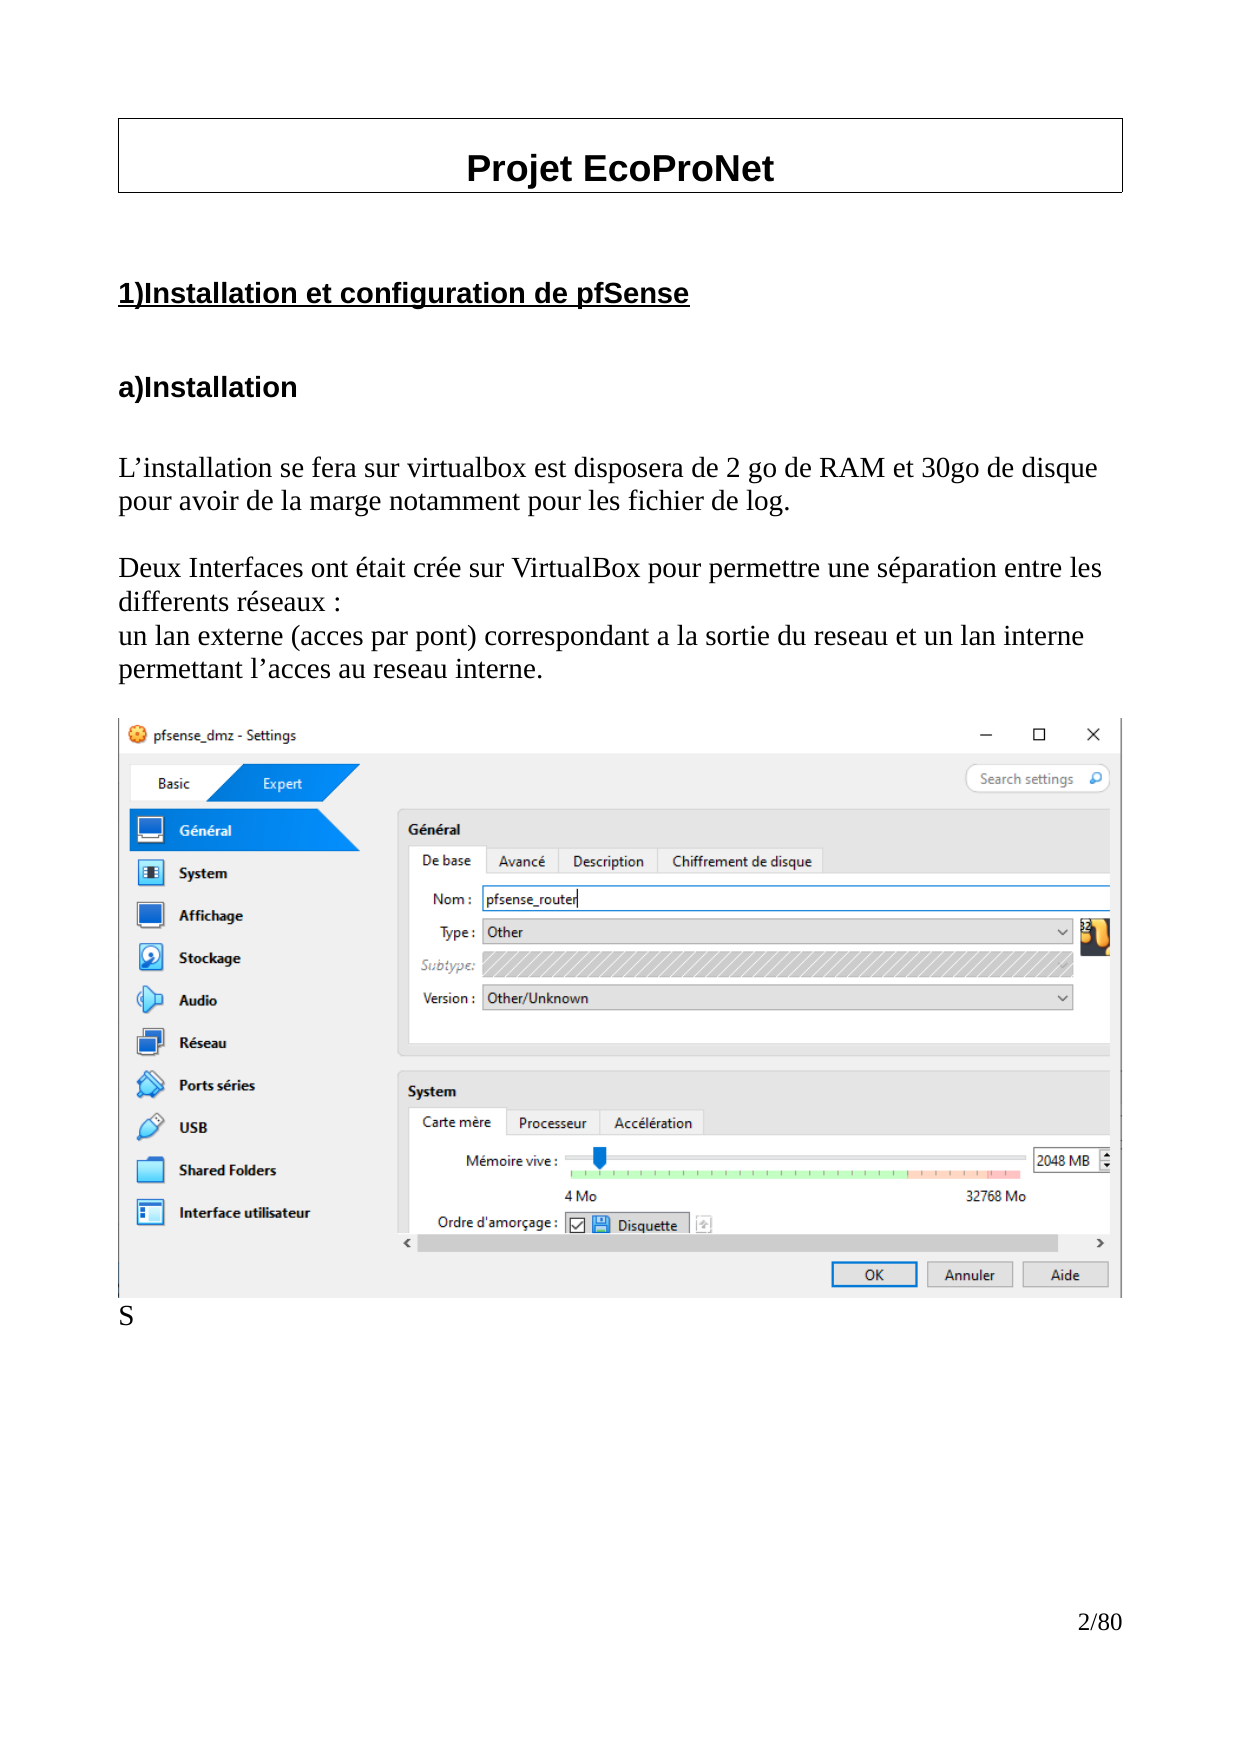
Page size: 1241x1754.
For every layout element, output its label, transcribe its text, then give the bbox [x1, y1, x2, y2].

text Deux Interfaces ont était crée sur VirtualBox pour permettre une séparation entre les differents réseaux : [118, 551, 1122, 618]
text un lan externe (acces par pont) correspondant a la sortie du reseau et un lan interne permettant l’acces au reseau interne. [118, 618, 1122, 685]
subtitle a)Installation [118, 370, 1122, 404]
picture [118, 718, 1123, 1298]
text L’installation se fera sur virtualbox est disposera de 2 go de RAM et 30go de disque pour avoir de la marge notamment pour les fichier de log. [118, 450, 1122, 517]
subtitle 1)Installation et configuration de pfSense [118, 276, 1122, 310]
text S [118, 1298, 1122, 1331]
